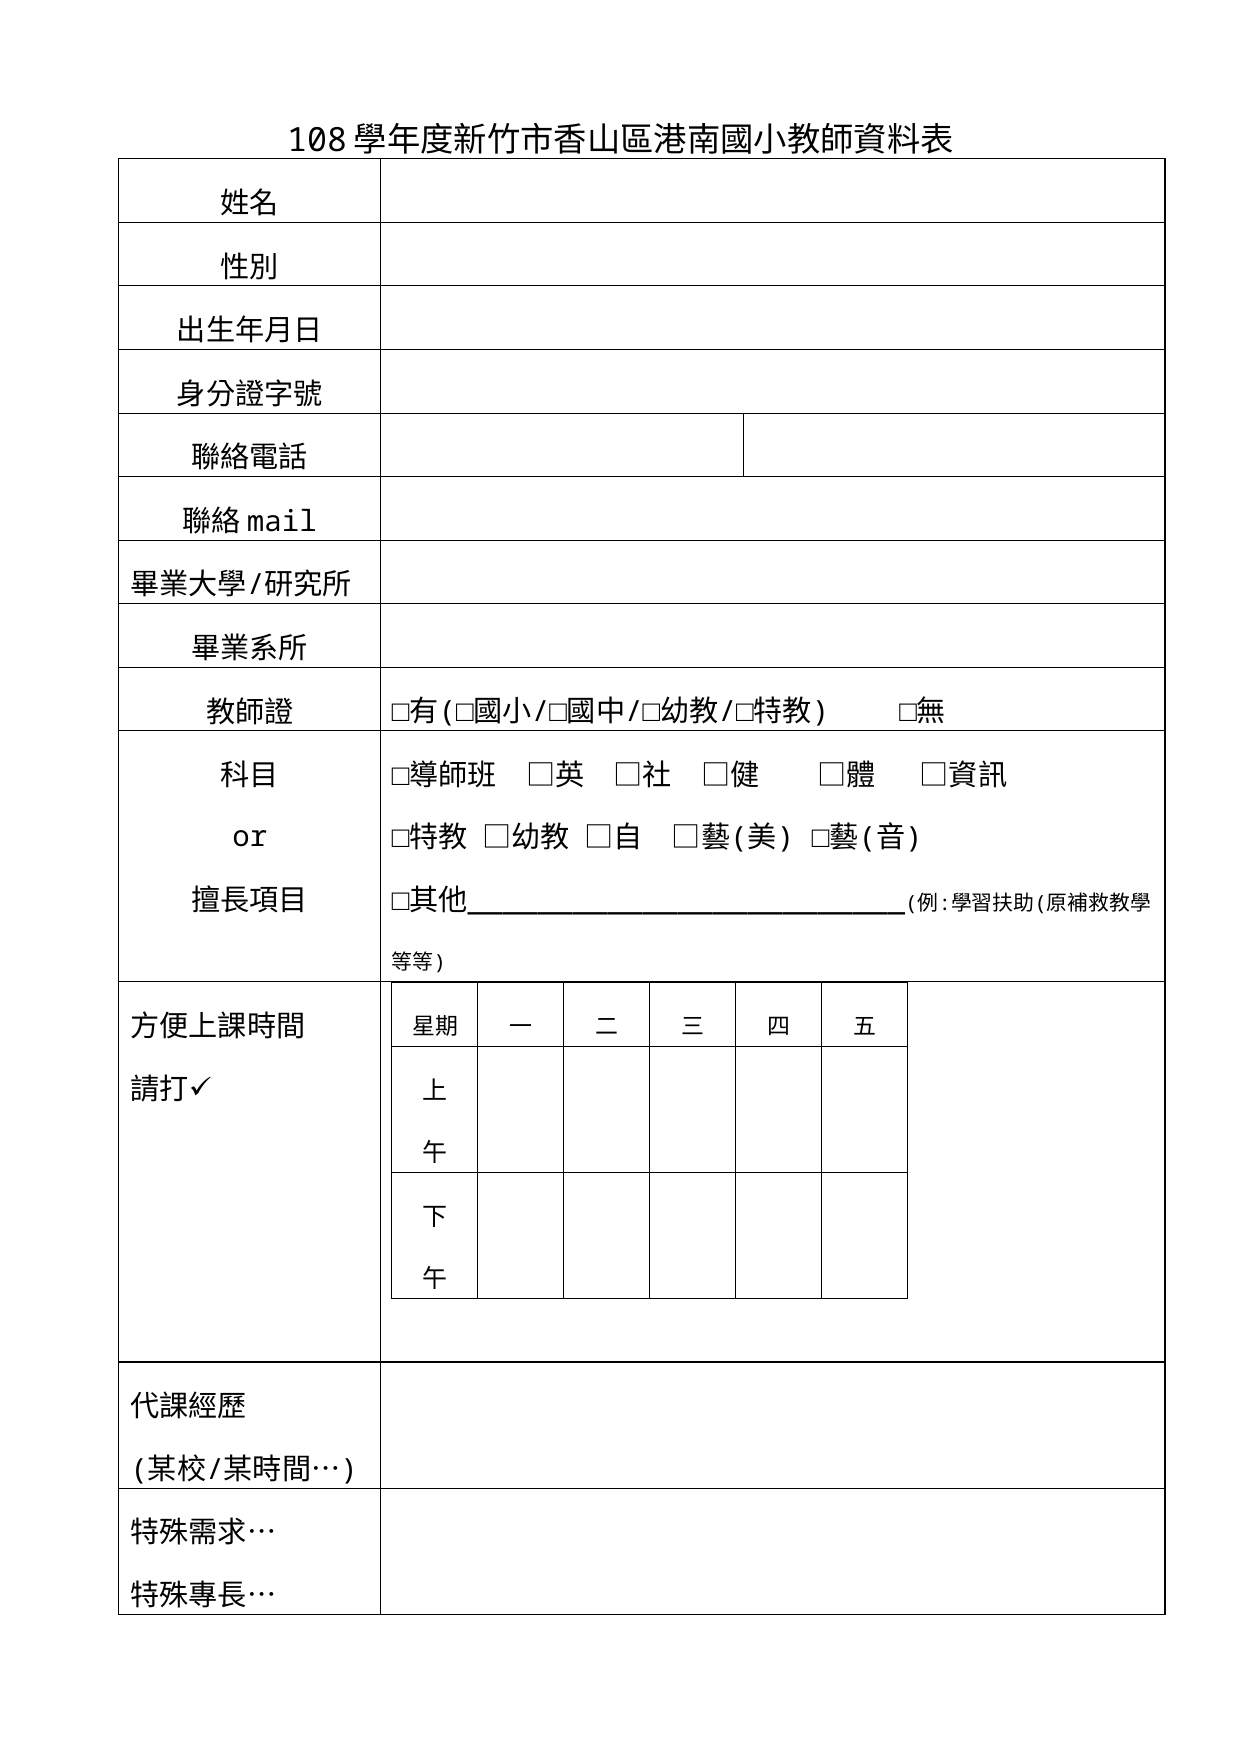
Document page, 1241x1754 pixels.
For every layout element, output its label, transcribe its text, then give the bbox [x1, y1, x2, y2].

table_cell □導師班 □英 □社 □健 □體 □資訊 □特教 □幼教 □自 □藝(美) □藝(音) □其他_________________________(例:學習扶助(原補救教學等等) [381, 731, 1164, 981]
table_header 姓名 [119, 159, 380, 222]
table_cell [736, 1047, 821, 1172]
table_cell [564, 1173, 649, 1298]
table_cell [381, 982, 1164, 1361]
table_header 三 [650, 983, 735, 1046]
text 108學年度新竹市香山區港南國小教師資料表 [75, 96, 1165, 158]
table_cell [381, 604, 1164, 667]
table_cell 代課經歷 (某校/某時間…) [119, 1363, 380, 1487]
table_cell 出生年月日 [119, 286, 380, 349]
table_cell [381, 414, 743, 476]
table_cell [736, 1173, 821, 1298]
table_cell 畢業系所 [119, 604, 380, 667]
table_cell 聯絡電話 [119, 414, 380, 476]
table_cell [650, 1173, 735, 1298]
table_cell 畢業大學/研究所 [119, 541, 380, 603]
table_cell [381, 286, 1164, 349]
table_cell 科目 or 擅長項目 [119, 731, 380, 981]
table_cell [478, 1047, 563, 1172]
table_header 一 [478, 983, 563, 1046]
table_cell [381, 1363, 1164, 1487]
table_header 星期 [392, 983, 477, 1046]
table_cell [822, 1173, 907, 1298]
table_cell [650, 1047, 735, 1172]
table_header 五 [822, 983, 907, 1046]
table_cell [381, 1489, 1164, 1613]
table_cell 身分證字號 [119, 350, 380, 412]
table_header 二 [564, 983, 649, 1046]
table_cell 聯絡mail [119, 477, 380, 539]
table_header [381, 159, 1164, 222]
table_cell 性別 [119, 223, 380, 285]
table_header 四 [736, 983, 821, 1046]
table_cell [564, 1047, 649, 1172]
table_cell 方便上課時間 請打 [119, 982, 380, 1361]
table_cell 上 午 [392, 1047, 477, 1172]
table_cell [381, 223, 1164, 285]
table_cell 教師證 [119, 668, 380, 730]
table_cell [381, 477, 1164, 539]
table_cell [381, 350, 1164, 412]
table_cell 下 午 [392, 1173, 477, 1298]
table_cell [744, 414, 1164, 476]
table_cell 特殊需求… 特殊專長… [119, 1489, 380, 1613]
table_cell [822, 1047, 907, 1172]
table_cell [478, 1173, 563, 1298]
table_cell □有(□國小/□國中/□幼教/□特教) □無 [381, 668, 1164, 730]
table_cell [381, 541, 1164, 603]
